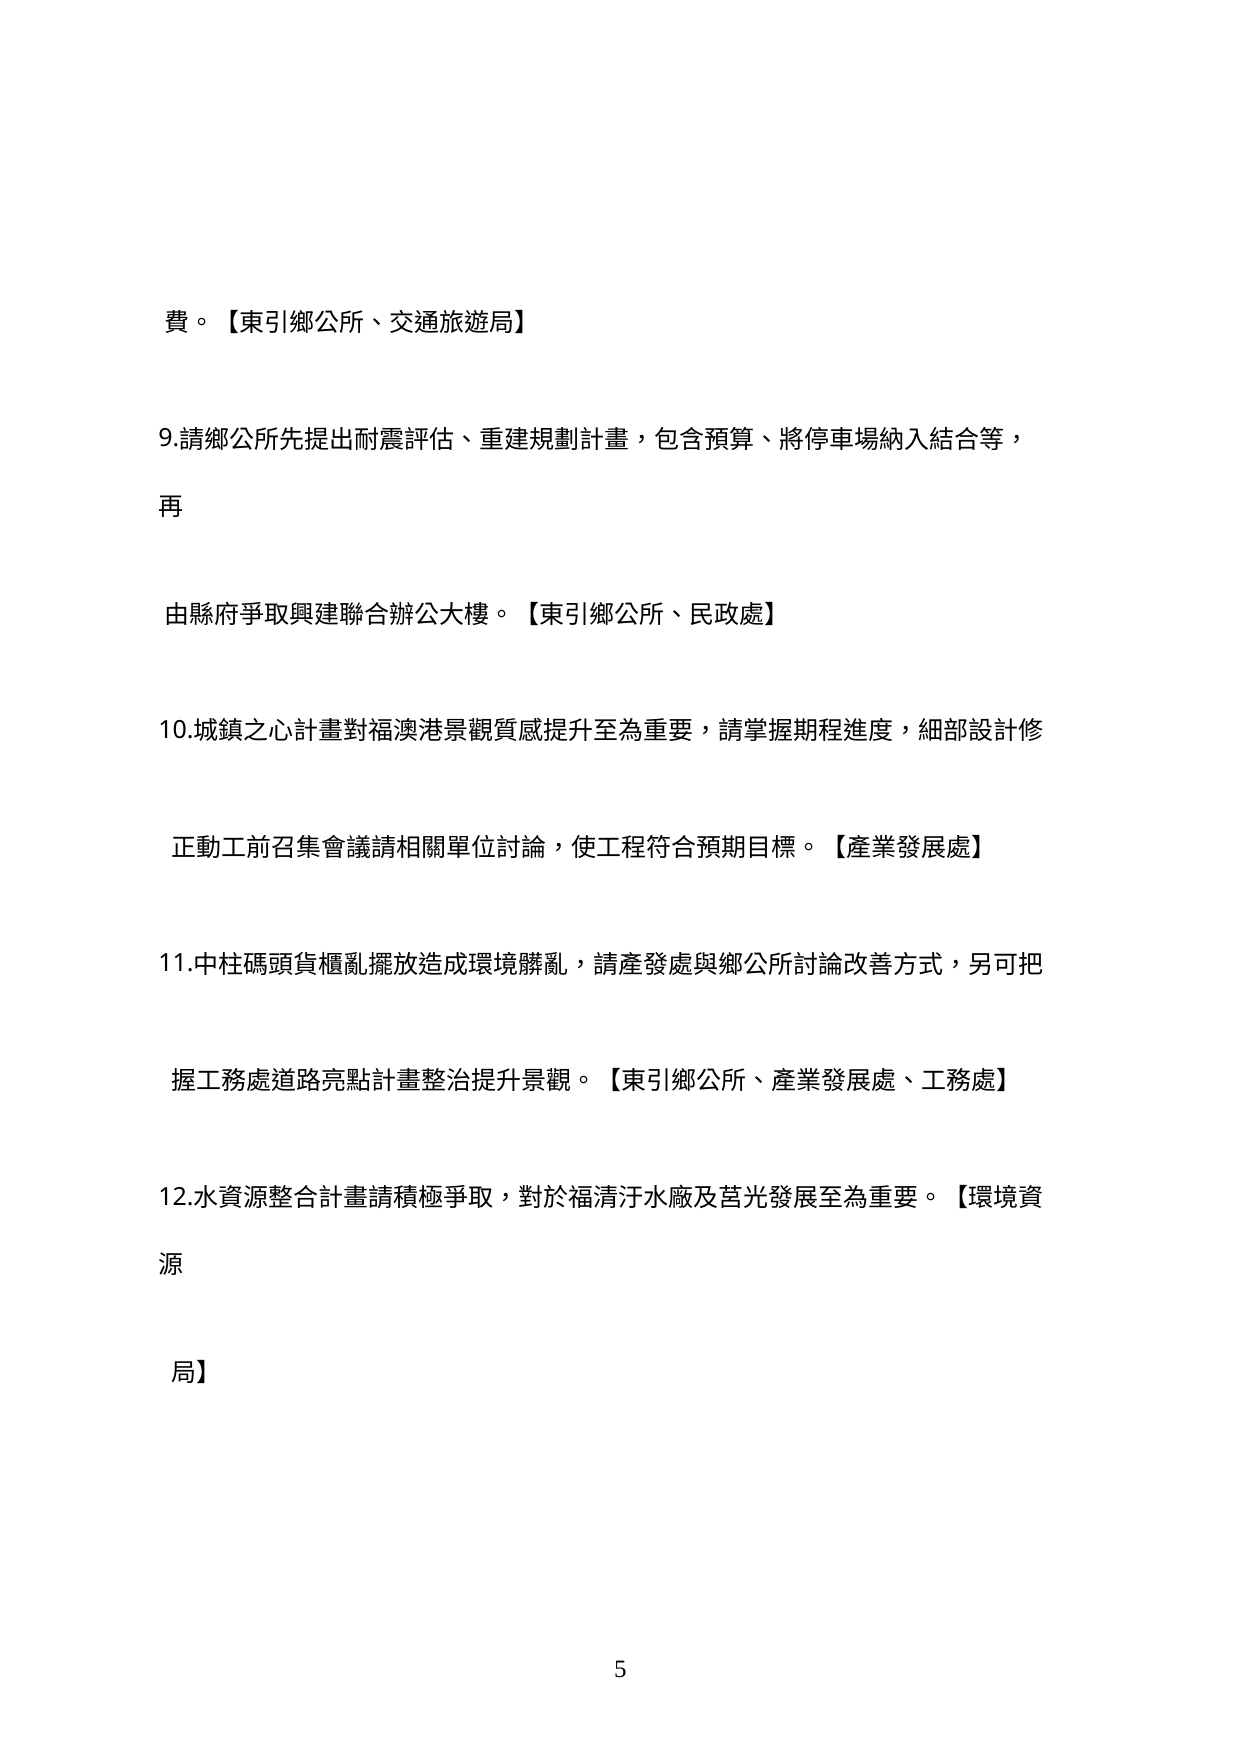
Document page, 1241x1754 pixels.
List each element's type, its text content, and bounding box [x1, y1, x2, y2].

text 11.中柱碼頭貨櫃亂擺放造成環境髒亂，請產發處與鄉公所討論改善方式，另可把 [158, 923, 1053, 981]
text 費。【東引鄉公所、交通旅遊局】 [158, 281, 1053, 339]
text 正動工前召集會議請相關單位討論，使工程符合預期目標。【產業發展處】 [158, 806, 1053, 864]
text 由縣府爭取興建聯合辦公大樓。【東引鄉公所、民政處】 [158, 573, 1053, 631]
text 9.請鄉公所先提出耐震評估、重建規劃計畫，包含預算、將停車場納入結合等，再 [158, 398, 1053, 523]
text 握工務處道路亮點計畫整治提升景觀。【東引鄉公所、產業發展處、工務處】 [158, 1039, 1053, 1098]
text 10.城鎮之心計畫對福澳港景觀質感提升至為重要，請掌握期程進度，細部設計修 [158, 689, 1053, 748]
text 局】 [158, 1331, 1053, 1389]
text 12.水資源整合計畫請積極爭取，對於福清汙水廠及莒光發展至為重要。【環境資源 [158, 1156, 1053, 1281]
